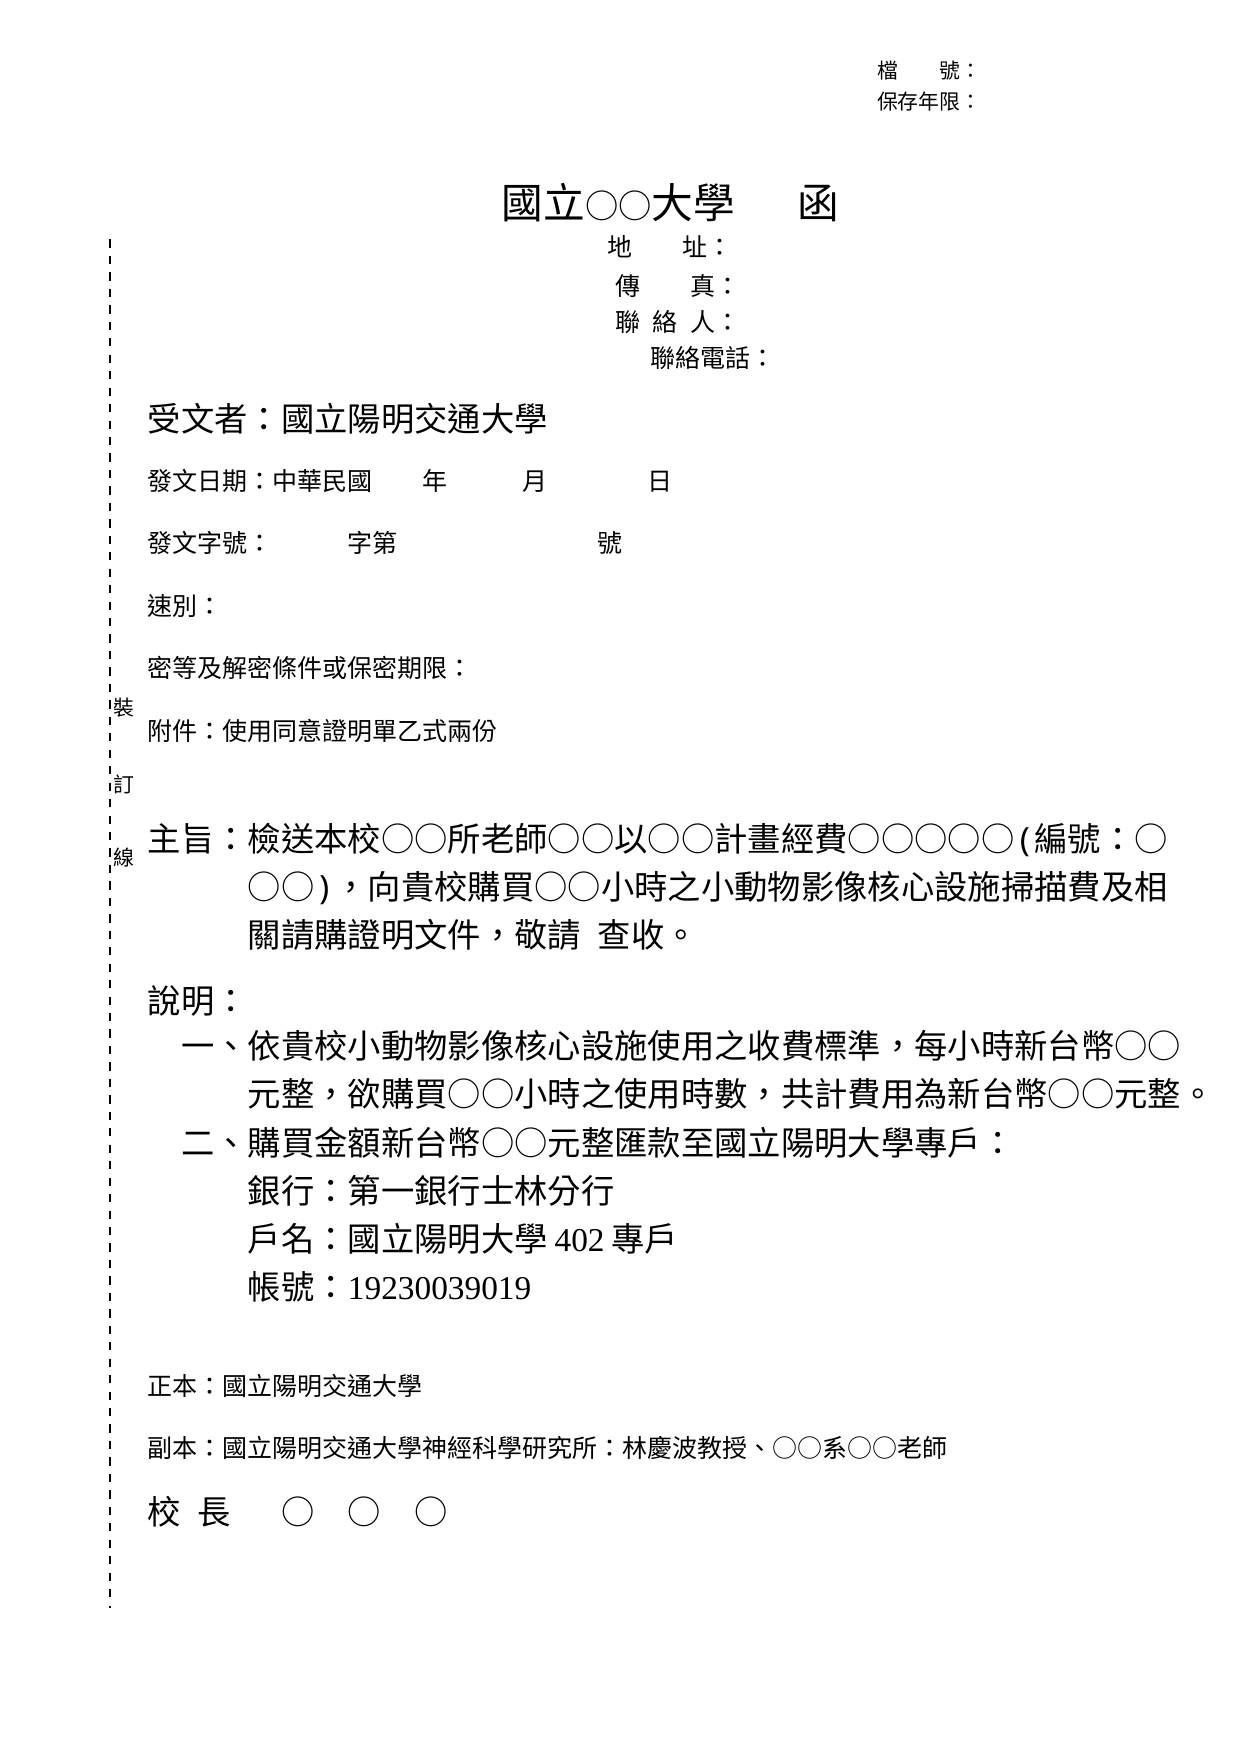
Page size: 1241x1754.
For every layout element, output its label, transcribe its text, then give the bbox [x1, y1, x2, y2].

text 傳 真： [148, 266, 1193, 302]
text 保存年限： [877, 85, 1162, 115]
text 戶名：國立陽明大學402專戶 [148, 1213, 1193, 1261]
text 速別： [148, 562, 1193, 625]
text 聯 絡 人： [148, 302, 1193, 339]
text 發文字號： 字第 號 [148, 500, 1193, 562]
text 二、購買金額新台幣○○元整匯款至國立陽明大學專戶： [148, 1116, 1193, 1165]
text 裝 訂 線 [108, 676, 139, 1246]
text 受文者：國立陽明交通大學 [148, 375, 1193, 437]
text 密等及解密條件或保密期限： [148, 625, 1193, 687]
text 地 址： [148, 221, 1193, 266]
text 副本：國立陽明交通大學神經科學研究所：林慶波教授、○○系○○老師 [148, 1405, 1193, 1468]
text 檔 號： [877, 55, 1162, 85]
text 附件：使用同意證明單乙式兩份 [148, 687, 1193, 750]
text 主旨：檢送本校○○所老師○○以○○計畫經費○○○○○(編號：○○○)，向貴校購買○○小時之小動物影像核心設施掃描費及相關請購證明文件，敬請 查收。 [148, 812, 1193, 957]
text 聯絡電話： [148, 339, 1193, 375]
text 銀行：第一銀行士林分行 [148, 1165, 1193, 1213]
text 說明： [148, 957, 1193, 1020]
text 國立○○大學 函 [148, 158, 1193, 221]
text 一、依貴校小動物影像核心設施使用之收費標準，每小時新台幣○○元整，欲購買○○小時之使用時數，共計費用為新台幣○○元整。 [148, 1020, 1193, 1116]
text [74, 661, 146, 1261]
text 正本：國立陽明交通大學 [148, 1343, 1193, 1405]
text 帳號：19230039019 [148, 1261, 1193, 1309]
text 校 長 ○ ○ ○ [148, 1468, 1193, 1530]
text 發文日期：中華民國 年 月 日 [148, 437, 1193, 500]
text [862, 47, 1177, 156]
